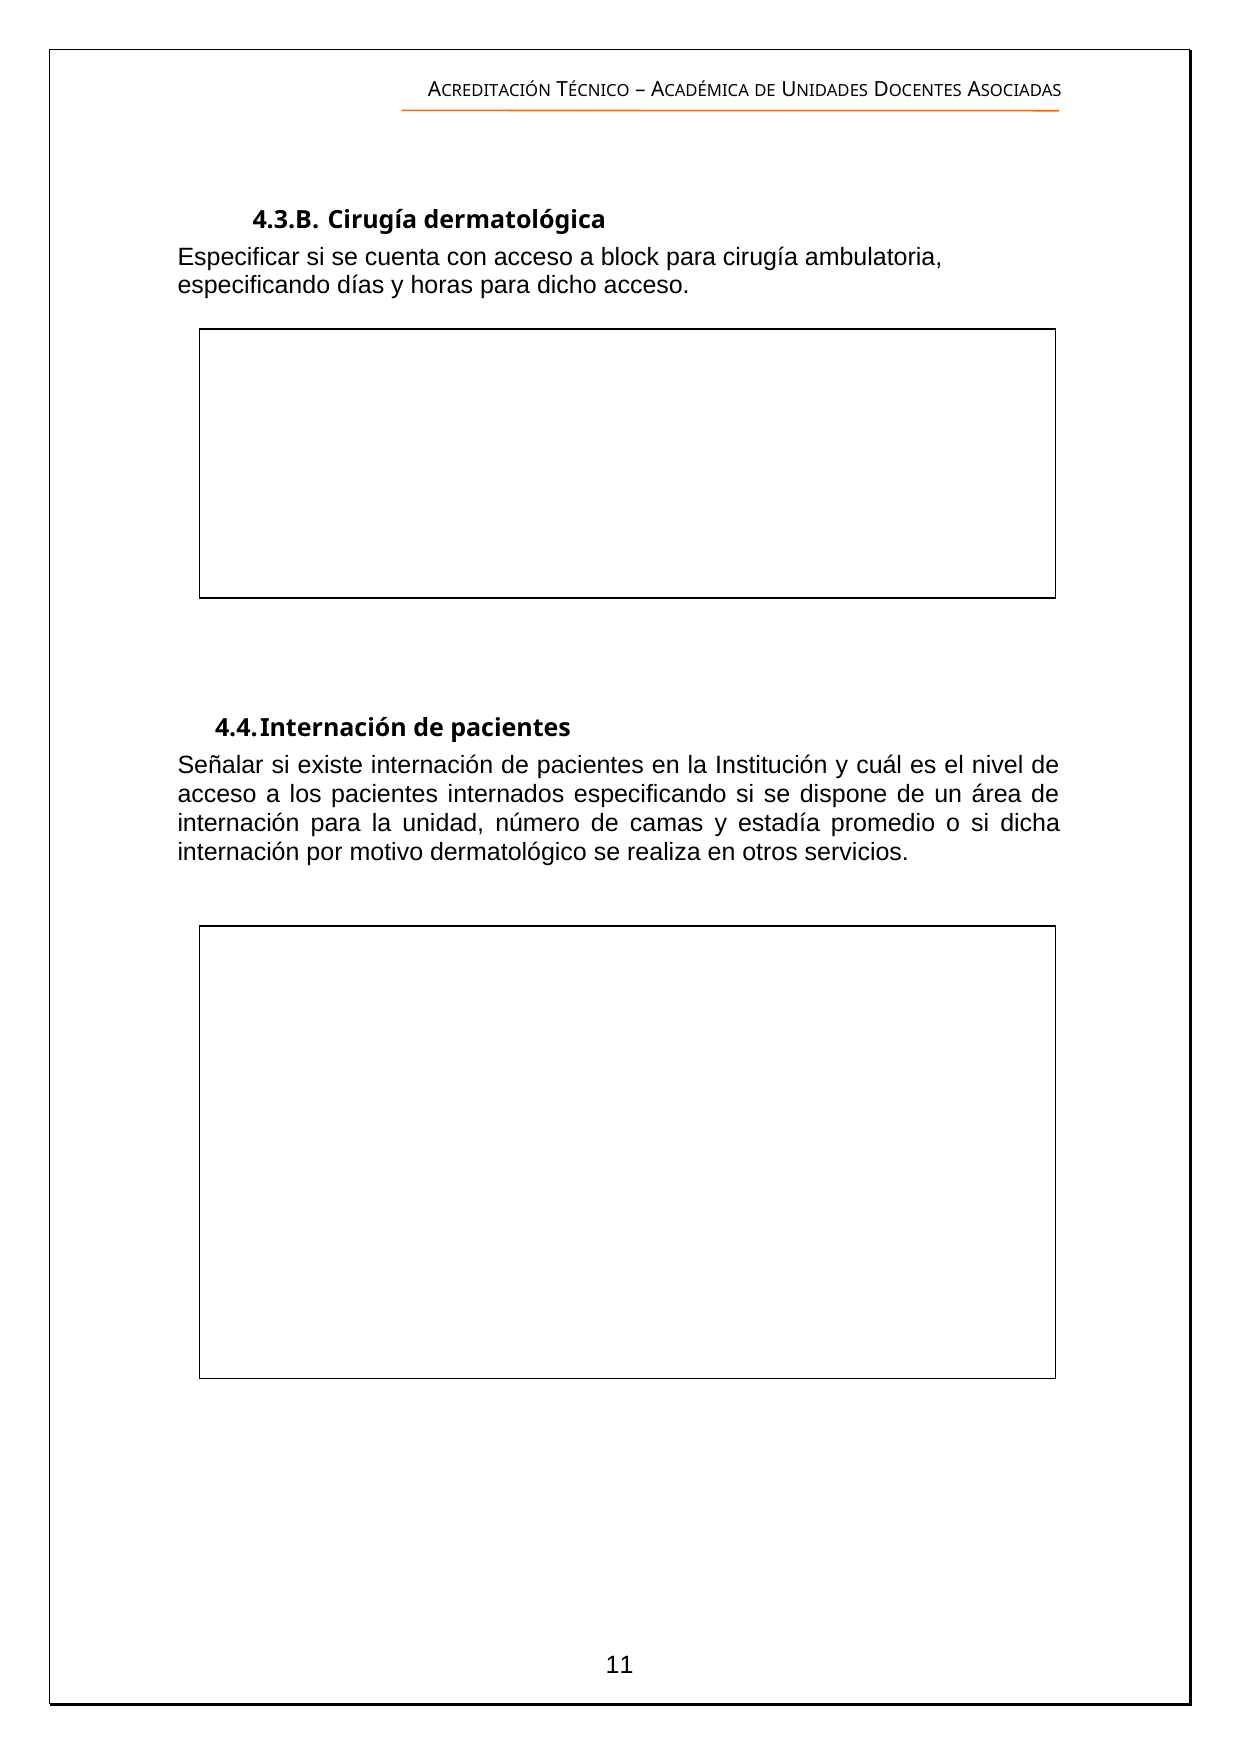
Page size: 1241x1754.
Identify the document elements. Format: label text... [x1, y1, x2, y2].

text Señalar si existe internación de pacientes en la Institución y cuál es el nivel de acceso a los pacientes internados especificando si se dispone de un área de internación para la unidad, número de camas y estadía promedio o si dicha internación por motivo dermatológico se realiza en otros servicios. [177, 750, 1061, 865]
text Especificar si se cuenta con acceso a block para cirugía ambulatoria, especificando días y horas para dicho acceso. [177, 242, 1061, 299]
subtitle Cirugía dermatológica [252, 201, 1061, 235]
subtitle Internación de pacientes [215, 710, 1061, 744]
